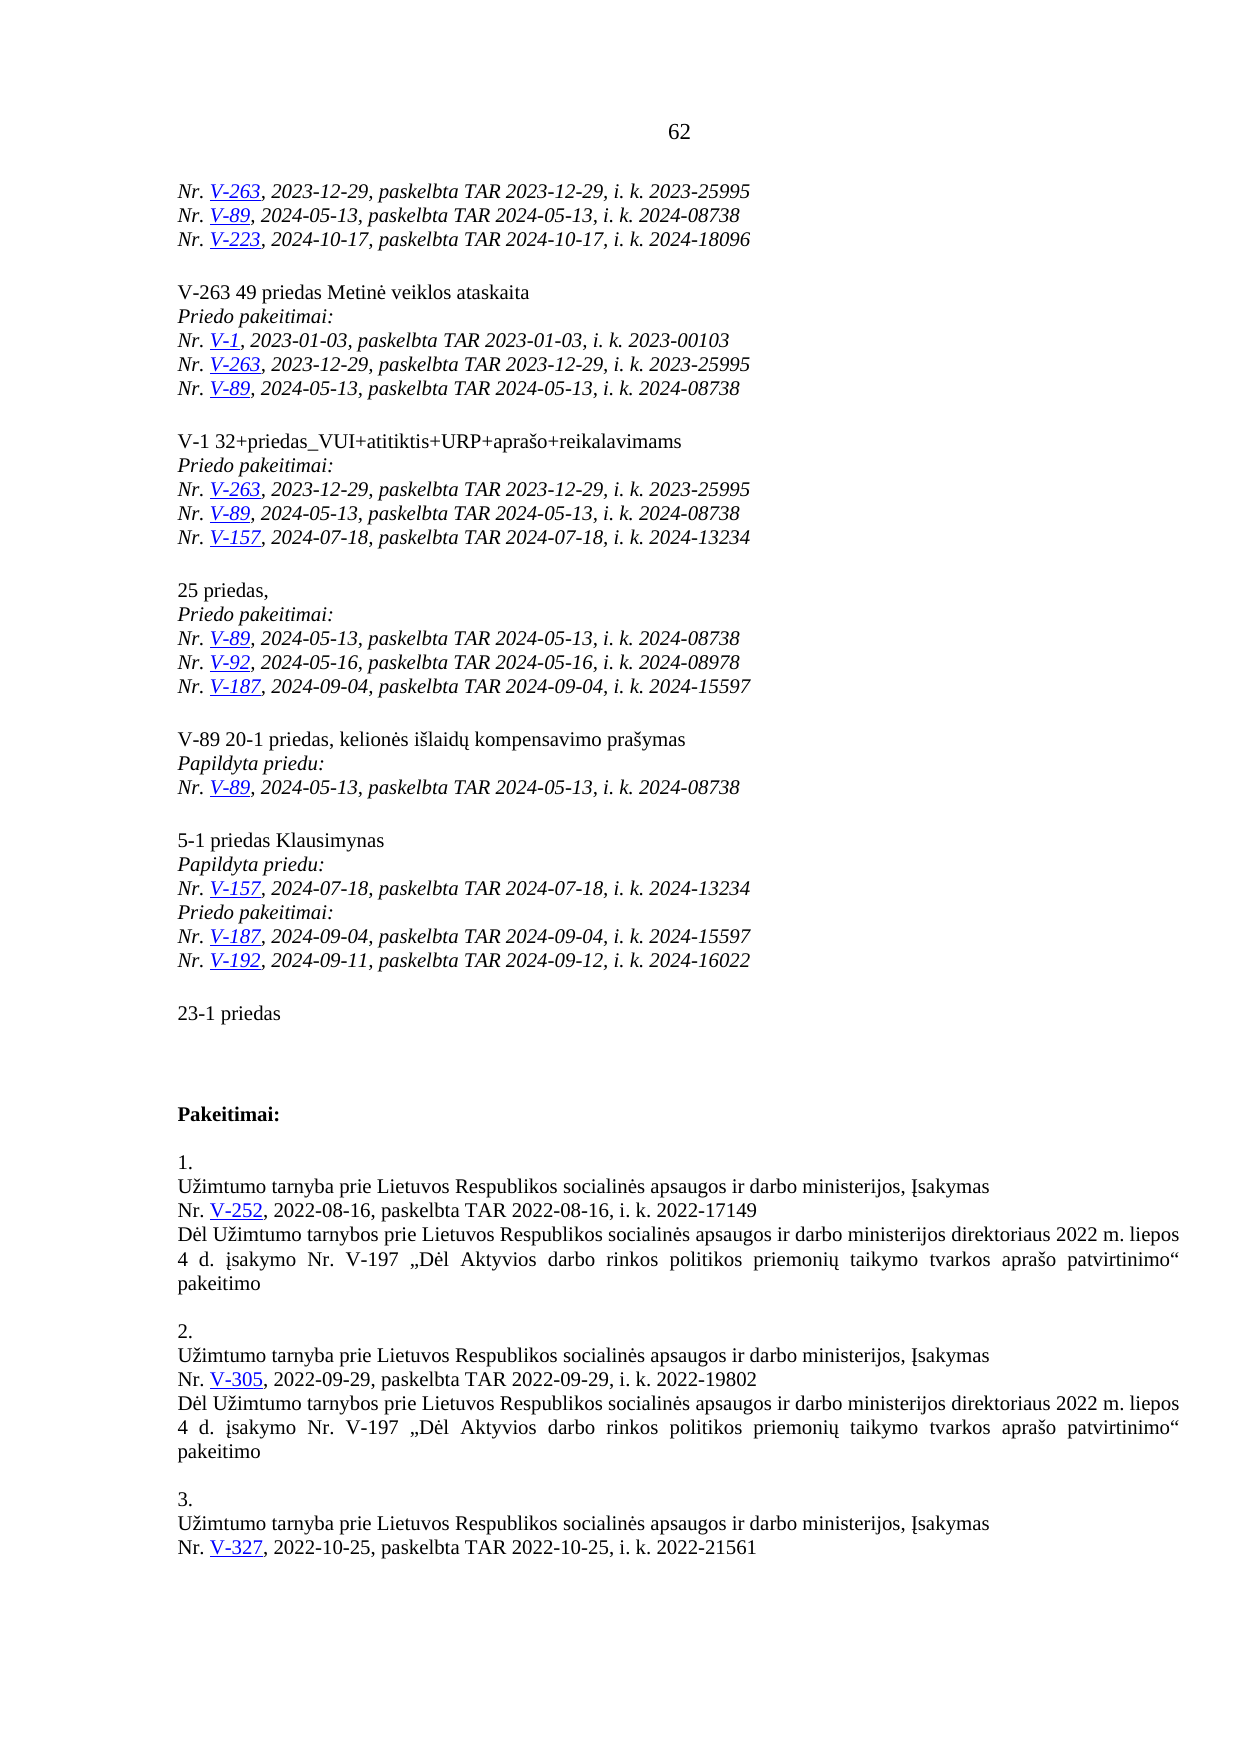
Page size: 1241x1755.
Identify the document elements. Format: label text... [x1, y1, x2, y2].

text Nr. V-327, 2022-10-25, paskelbta TAR 2022-10-25, i. k. 2022-21561 [177, 1535, 1181, 1559]
text Dėl Užimtumo tarnybos prie Lietuvos Respublikos socialinės apsaugos ir darbo ministerijos direktoriaus 2022 m. liepos 4 d. įsakymo Nr. V-197 „Dėl Aktyvios darbo rinkos politikos priemonių taikymo tvarkos aprašo patvirtinimo“ pakeitimo [177, 1222, 1181, 1294]
text Nr. V-263, 2023-12-29, paskelbta TAR 2023-12-29, i. k. 2023-25995 [177, 179, 1181, 203]
text Nr. V-263, 2023-12-29, paskelbta TAR 2023-12-29, i. k. 2023-25995 [177, 352, 1181, 376]
text Papildyta priedu: [177, 852, 1181, 876]
text Nr. V-92, 2024-05-16, paskelbta TAR 2024-05-16, i. k. 2024-08978 [177, 650, 1181, 674]
text Užimtumo tarnyba prie Lietuvos Respublikos socialinės apsaugos ir darbo ministerijos, Įsakymas [177, 1511, 1181, 1535]
text Nr. V-187, 2024-09-04, paskelbta TAR 2024-09-04, i. k. 2024-15597 [177, 674, 1181, 698]
text Priedo pakeitimai: [177, 900, 1181, 924]
text Užimtumo tarnyba prie Lietuvos Respublikos socialinės apsaugos ir darbo ministerijos, Įsakymas [177, 1343, 1181, 1367]
text Priedo pakeitimai: [177, 453, 1181, 477]
text Nr. V-252, 2022-08-16, paskelbta TAR 2022-08-16, i. k. 2022-17149 [177, 1198, 1181, 1222]
text Nr. V-89, 2024-05-13, paskelbta TAR 2024-05-13, i. k. 2024-08738 [177, 203, 1181, 227]
text V-89 20-1 priedas, kelionės išlaidų kompensavimo prašymas [177, 727, 1181, 751]
text Nr. V-263, 2023-12-29, paskelbta TAR 2023-12-29, i. k. 2023-25995 [177, 477, 1181, 501]
text Užimtumo tarnyba prie Lietuvos Respublikos socialinės apsaugos ir darbo ministerijos, Įsakymas [177, 1174, 1181, 1198]
text V-263 49 priedas Metinė veiklos ataskaita [177, 280, 1181, 304]
text Priedo pakeitimai: [177, 602, 1181, 626]
text Nr. V-89, 2024-05-13, paskelbta TAR 2024-05-13, i. k. 2024-08738 [177, 376, 1181, 400]
text V-1 32+priedas_VUI+atitiktis+URP+aprašo+reikalavimams [177, 429, 1181, 453]
text Nr. V-305, 2022-09-29, paskelbta TAR 2022-09-29, i. k. 2022-19802 [177, 1367, 1181, 1391]
text Nr. V-157, 2024-07-18, paskelbta TAR 2024-07-18, i. k. 2024-13234 [177, 876, 1181, 900]
text Nr. V-89, 2024-05-13, paskelbta TAR 2024-05-13, i. k. 2024-08738 [177, 626, 1181, 650]
text Nr. V-89, 2024-05-13, paskelbta TAR 2024-05-13, i. k. 2024-08738 [177, 501, 1181, 525]
text Nr. V-1, 2023-01-03, paskelbta TAR 2023-01-03, i. k. 2023-00103 [177, 328, 1181, 352]
text Nr. V-192, 2024-09-11, paskelbta TAR 2024-09-12, i. k. 2024-16022 [177, 948, 1181, 972]
text 1. [177, 1150, 1181, 1174]
text Dėl Užimtumo tarnybos prie Lietuvos Respublikos socialinės apsaugos ir darbo ministerijos direktoriaus 2022 m. liepos 4 d. įsakymo Nr. V-197 „Dėl Aktyvios darbo rinkos politikos priemonių taikymo tvarkos aprašo patvirtinimo“ pakeitimo [177, 1391, 1181, 1463]
text Nr. V-157, 2024-07-18, paskelbta TAR 2024-07-18, i. k. 2024-13234 [177, 525, 1181, 549]
text 2. [177, 1319, 1181, 1343]
text Papildyta priedu: [177, 751, 1181, 775]
text 23-1 priedas [177, 1001, 1181, 1025]
text 25 priedas, [177, 578, 1181, 602]
text 5-1 priedas Klausimynas [177, 828, 1181, 852]
text 3. [177, 1487, 1181, 1511]
text Nr. V-89, 2024-05-13, paskelbta TAR 2024-05-13, i. k. 2024-08738 [177, 775, 1181, 799]
text Nr. V-223, 2024-10-17, paskelbta TAR 2024-10-17, i. k. 2024-18096 [177, 227, 1181, 251]
text Priedo pakeitimai: [177, 304, 1181, 328]
text Pakeitimai: [177, 1102, 1181, 1126]
text Nr. V-187, 2024-09-04, paskelbta TAR 2024-09-04, i. k. 2024-15597 [177, 924, 1181, 948]
